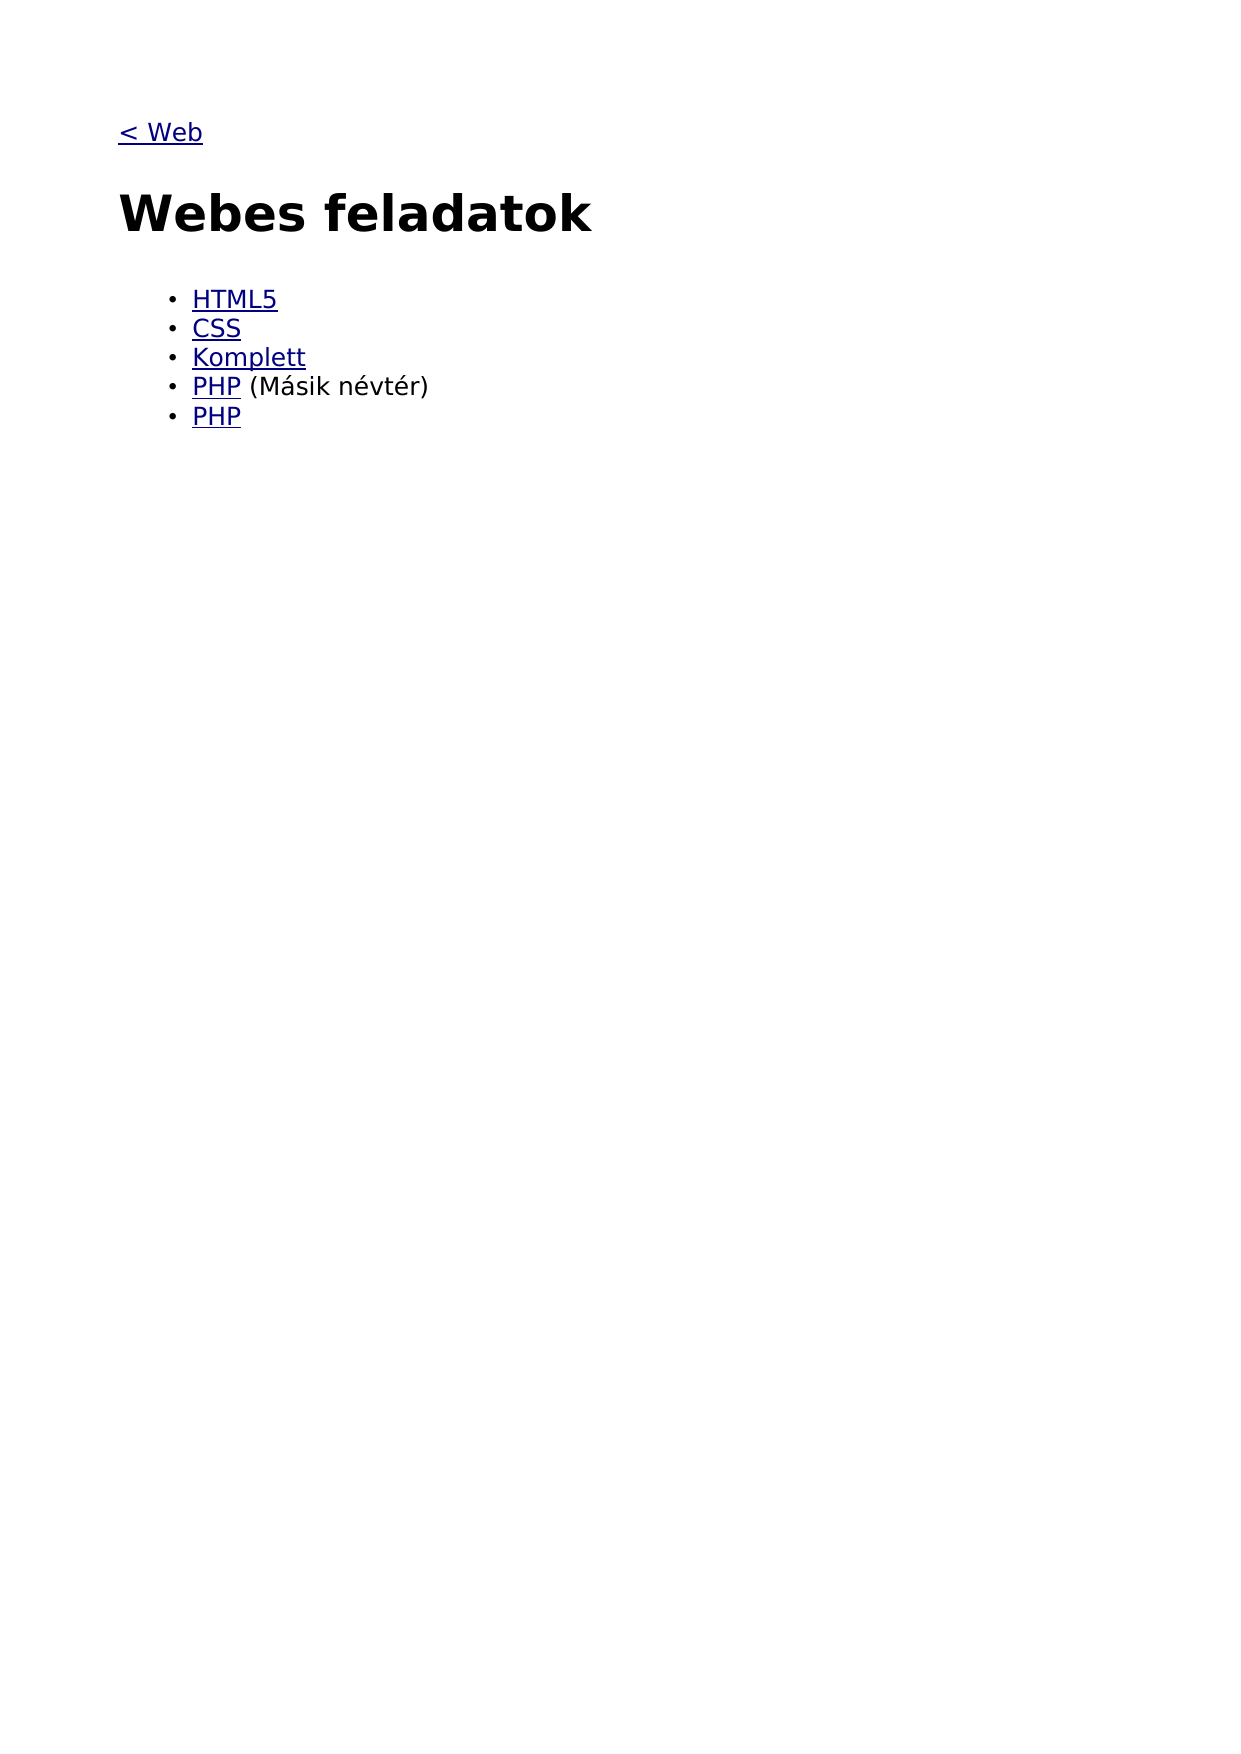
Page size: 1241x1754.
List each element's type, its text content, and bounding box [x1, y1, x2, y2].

list PHP [177, 402, 1122, 431]
text < Web [118, 118, 1122, 147]
list Komplett [177, 343, 1122, 372]
list HTML5 [177, 285, 1122, 314]
list CSS [177, 314, 1122, 343]
subtitle Webes feladatok [118, 185, 1122, 243]
list PHP (Másik névtér) [177, 372, 1122, 402]
